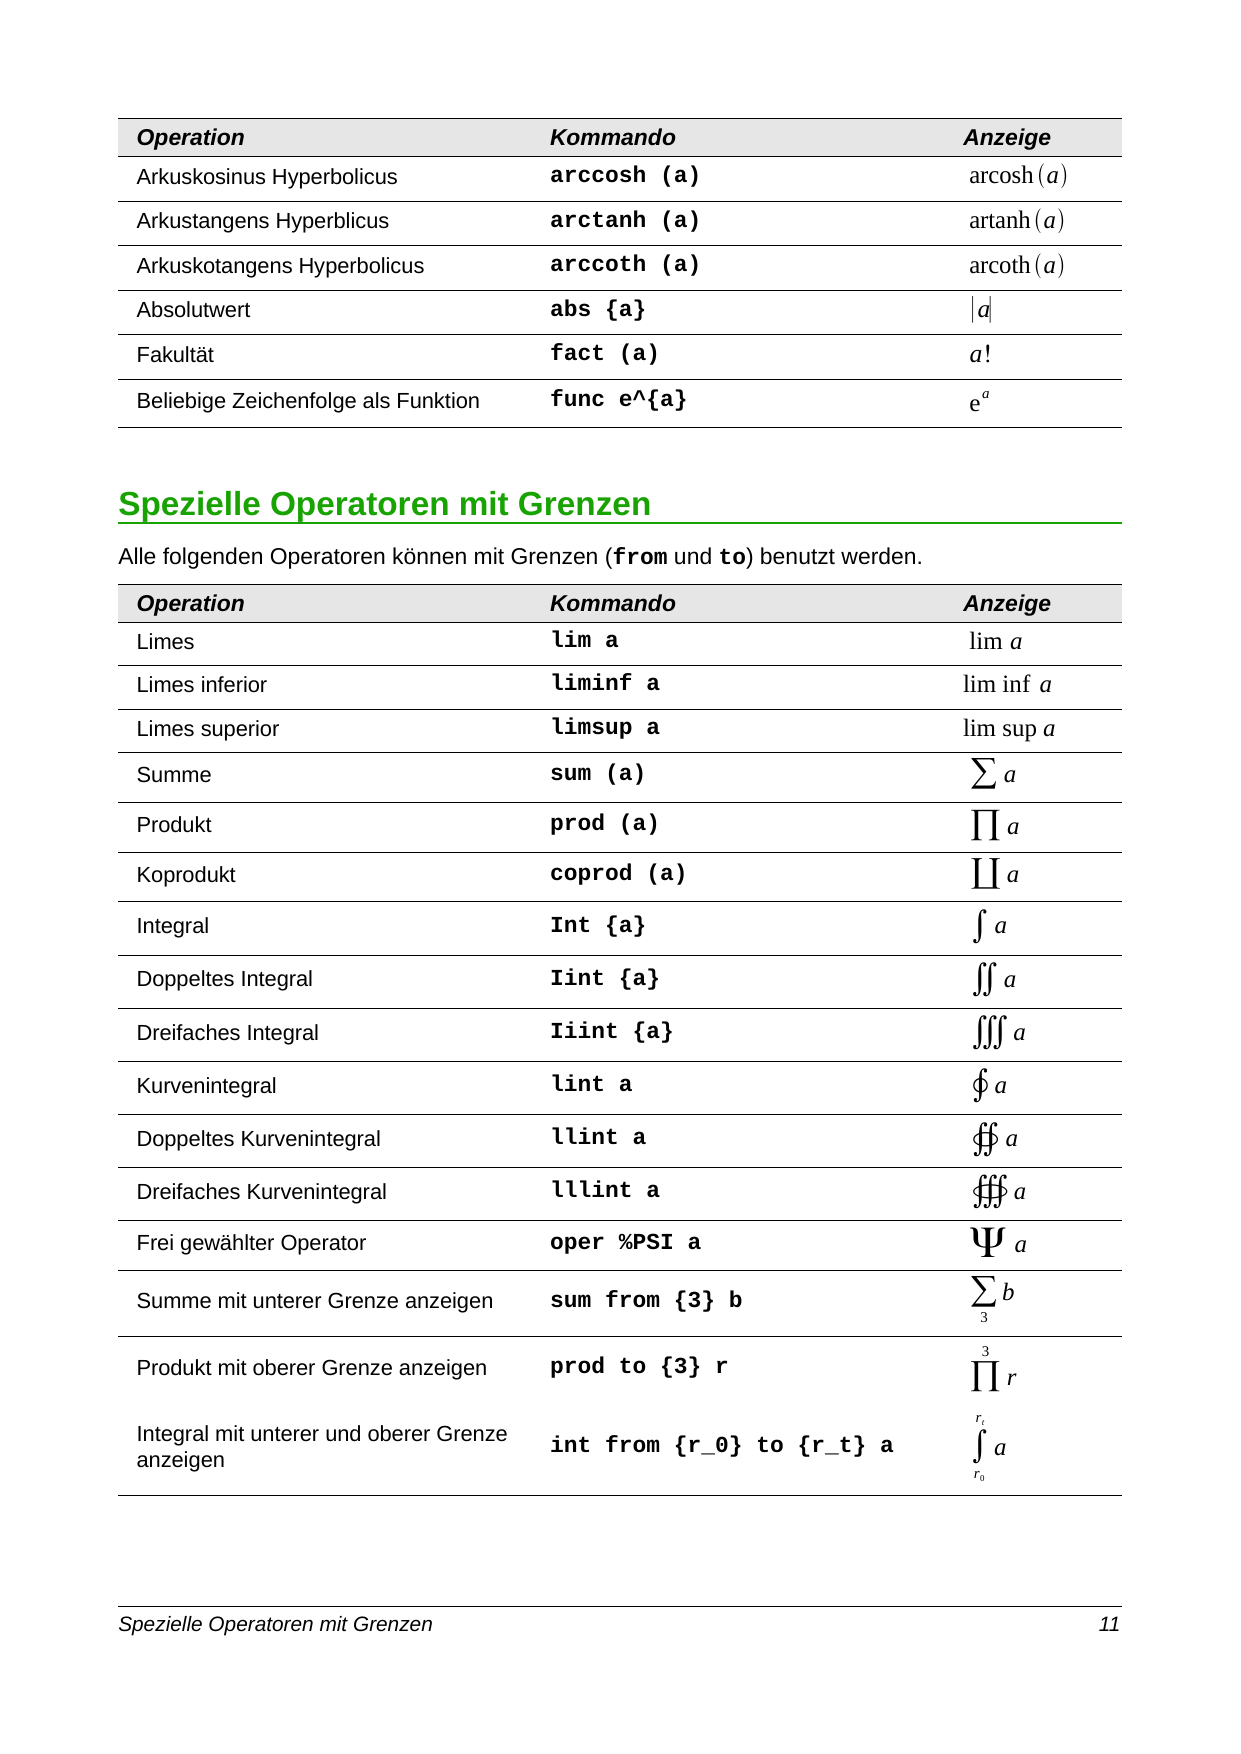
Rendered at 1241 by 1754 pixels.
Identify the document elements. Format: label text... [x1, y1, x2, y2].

table_cell liminf a [531, 666, 945, 708]
table_cell Summe [118, 753, 531, 802]
table_cell [945, 380, 1122, 427]
table_cell [945, 291, 1122, 334]
table_cell [945, 335, 1122, 379]
subtitle Spezielle Operatoren mit Grenzen [118, 483, 1122, 522]
table_cell Fakultät [118, 335, 531, 379]
table_cell Integral mit unterer und oberer Grenze anzeigen [118, 1403, 531, 1495]
table_cell [945, 1271, 1122, 1336]
table_cell Limes superior [118, 710, 531, 752]
table_cell limsup a [531, 710, 945, 752]
table_cell Absolutwert [118, 291, 531, 334]
table_cell Arkustangens Hyperblicus [118, 202, 531, 245]
table_cell int from {r_0} to {r_t} a [531, 1403, 945, 1495]
table_cell [945, 157, 1122, 201]
table_cell [945, 902, 1122, 954]
table_cell Iint {a} [531, 956, 945, 1008]
table_cell Beliebige Zeichenfolge als Funktion [118, 380, 531, 427]
table_header Anzeige [945, 119, 1122, 156]
table_cell Summe mit unterer Grenze anzeigen [118, 1271, 531, 1336]
table_cell [945, 623, 1122, 665]
table_cell Limes [118, 623, 531, 665]
table_header Operation [118, 119, 531, 156]
table_cell sum from {3} b [531, 1271, 945, 1336]
table_cell Doppeltes Kurvenintegral [118, 1115, 531, 1167]
table_cell Int {a} [531, 902, 945, 954]
table_cell prod to {3} r [531, 1337, 945, 1403]
table_cell [945, 803, 1122, 852]
table_cell lint a [531, 1062, 945, 1114]
table_cell Integral [118, 902, 531, 954]
table_cell [945, 1115, 1122, 1167]
table_cell lim a [531, 623, 945, 665]
table_cell sum (a) [531, 753, 945, 802]
table_cell Kurvenintegral [118, 1062, 531, 1114]
table_cell Koprodukt [118, 853, 531, 901]
table_cell arctanh (a) [531, 202, 945, 245]
table_header Operation [118, 585, 531, 622]
table_header Kommando [531, 119, 945, 156]
table_cell lllint a [531, 1168, 945, 1220]
table_cell [945, 710, 1122, 752]
table_cell [945, 202, 1122, 245]
table_cell [945, 1062, 1122, 1114]
table_cell [945, 666, 1122, 708]
table_cell [945, 1009, 1122, 1061]
table_cell [945, 956, 1122, 1008]
table_cell [945, 1337, 1122, 1403]
table_cell func e^{a} [531, 380, 945, 427]
text Alle folgenden Operatoren können mit Grenzen (from und to) benutzt werden. [118, 543, 1122, 571]
table_cell [945, 1221, 1122, 1270]
table_cell [945, 753, 1122, 802]
table_cell coprod (a) [531, 853, 945, 901]
table_cell [945, 1403, 1122, 1495]
table_cell prod (a) [531, 803, 945, 852]
table_cell Doppeltes Integral [118, 956, 531, 1008]
table_cell Iiint {a} [531, 1009, 945, 1061]
table_cell [945, 1168, 1122, 1220]
table_cell Dreifaches Integral [118, 1009, 531, 1061]
table_cell Frei gewählter Operator [118, 1221, 531, 1270]
table_cell arccoth (a) [531, 246, 945, 290]
table_cell abs {a} [531, 291, 945, 334]
table_header Kommando [531, 585, 945, 622]
table_cell Produkt [118, 803, 531, 852]
table_cell Limes inferior [118, 666, 531, 708]
table_cell oper %PSI a [531, 1221, 945, 1270]
table_cell llint a [531, 1115, 945, 1167]
table_cell Arkuskotangens Hyperbolicus [118, 246, 531, 290]
table_cell arccosh (a) [531, 157, 945, 201]
table_cell Dreifaches Kurvenintegral [118, 1168, 531, 1220]
table_cell [945, 853, 1122, 901]
table_cell fact (a) [531, 335, 945, 379]
table_header Anzeige [945, 585, 1122, 622]
table_cell Arkuskosinus Hyperbolicus [118, 157, 531, 201]
table_cell [945, 246, 1122, 290]
table_cell Produkt mit oberer Grenze anzeigen [118, 1337, 531, 1403]
